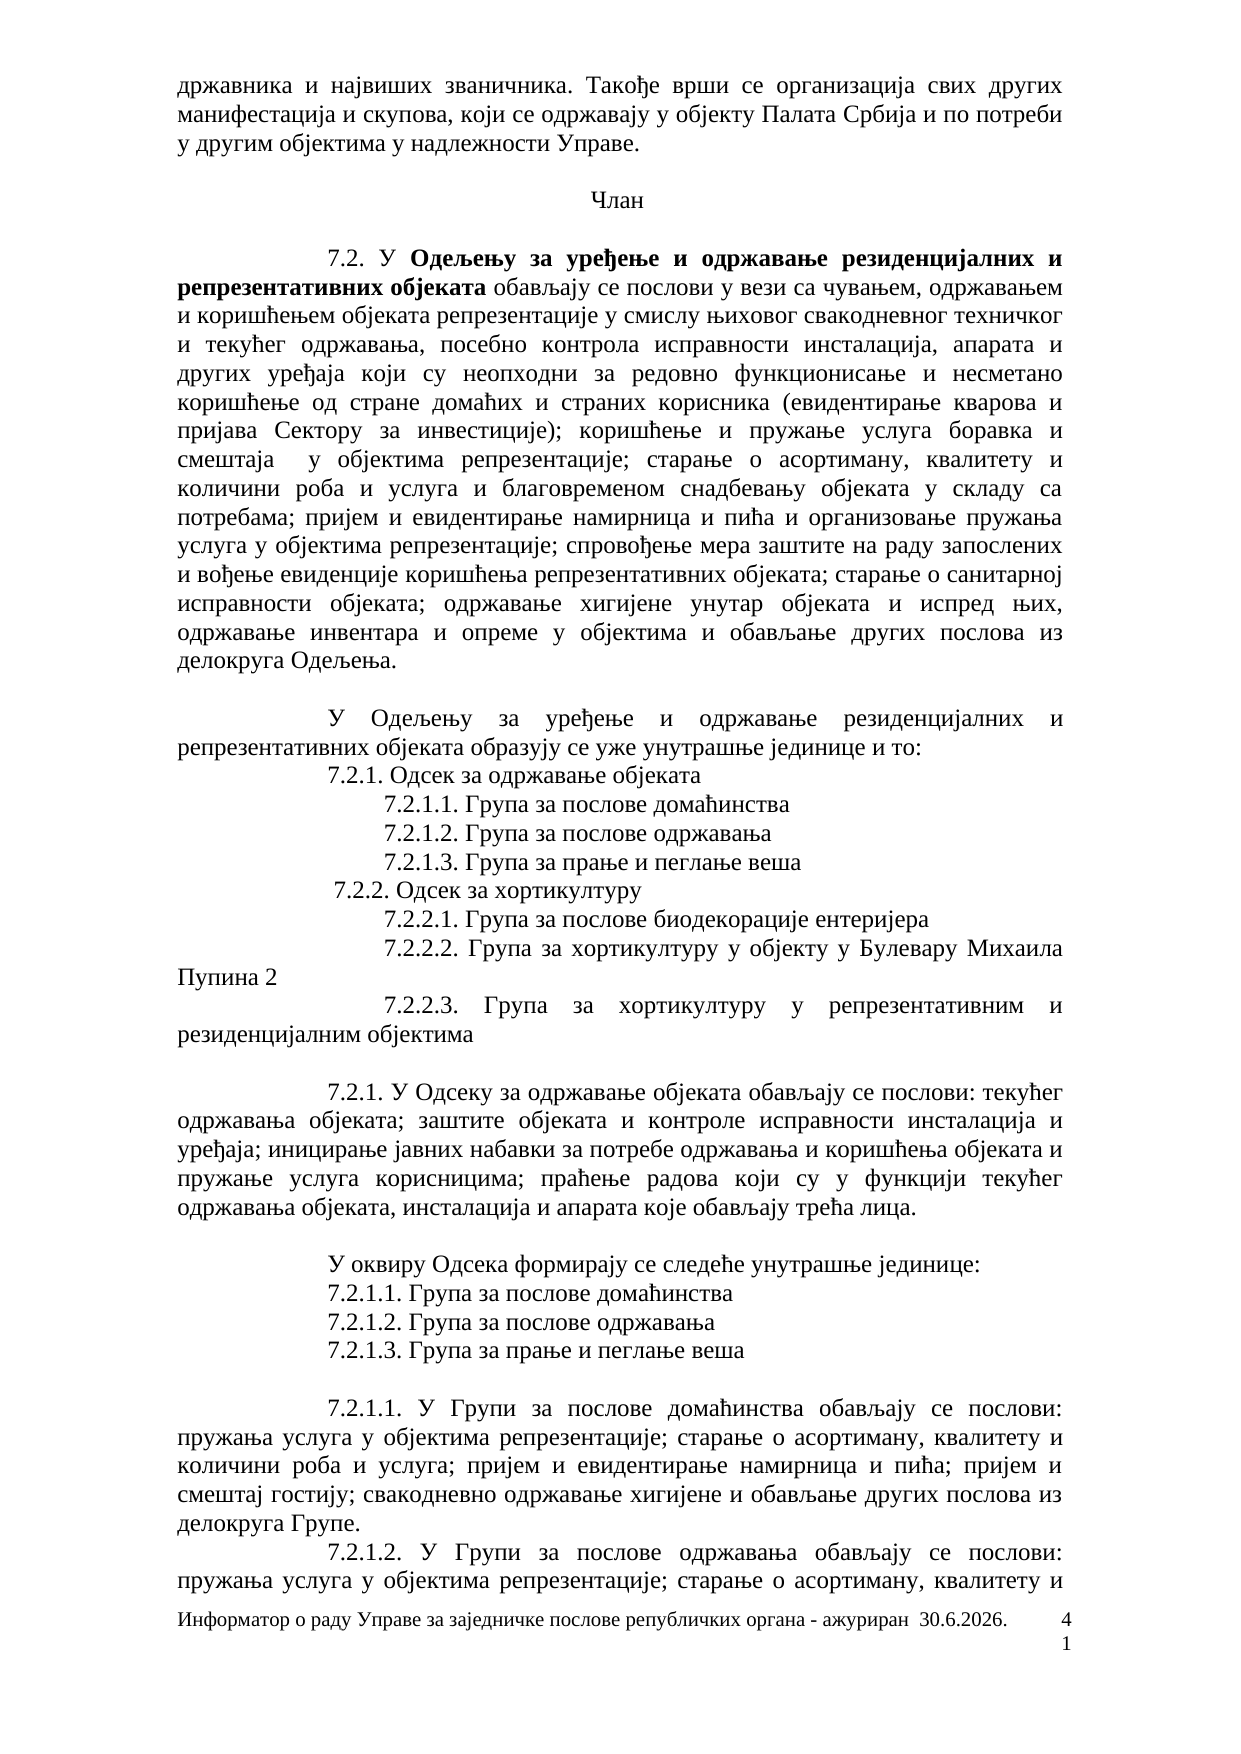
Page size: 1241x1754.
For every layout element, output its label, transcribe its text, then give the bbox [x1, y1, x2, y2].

text 7.2.1.3. Група за прање и пеглање веша [177, 847, 1063, 876]
text 7.2.1.3. Група за прање и пеглање веша [177, 1336, 1063, 1364]
text државника и највиших званичника. Такође врши се организација свих других манифестација и скупова, који се одржавају у објекту Палата Србија и по потреби у другим објектима у надлежности Управе. [177, 71, 1063, 157]
text 7.2.1. У Одсеку за одржавање објеката обављају се послови: текућег одржавања објеката; заштите објеката и контроле исправности инсталација и уређаја; иницирање јавних набавки за потребе одржавања и коришћења објеката и пружање услуга корисницима; праћење радова који су у функцији текућег одржавања објеката, инсталација и апарата које обављају трећа лица. [177, 1077, 1063, 1221]
text 7.2.2.2. Група за хортикултуру у објекту у Булевару Михаила Пупина 2 [177, 933, 1063, 991]
text 7.2.1.1. У Групи за послове домаћинства обављају се послови: пружања услуга у објектима репрезентације; старање о асортиману, квалитету и количини роба и услуга; пријем и евидентирање намирница и пића; пријем и смештај гостију; свакодневно одржавање хигијене и обављање других послова из делокруга Групе. [177, 1393, 1063, 1537]
text 7.2.1.1. Група за послове домаћинства [177, 1278, 1063, 1307]
text 7.2.1. Одсек за одржавање објеката [177, 761, 1063, 789]
text 7.2.2.1. Група за послове биодекорације ентеријера [177, 904, 1063, 933]
text 7.2.1.2. Група за послове одржавања [177, 1307, 1063, 1336]
text У оквиру Одсека формирају се следеће унутрашње јединице: [177, 1249, 1063, 1278]
text 7.2. У Одељењу за уређење и одржавање резиденцијалних и репрезентативних објеката обављају се послови у вези са чувањем, одржавањем и коришћењем објеката репрезентације у смислу њиховог свакодневног техничког и текућег одржавања, посебно контрола исправности инсталација, апарата и других уређаја који су неопходни за редовно функционисање и несметано коришћење од стране домаћих и страних корисника (евидентирање кварова и пријава Сектору за инвестиције); коришћење и пружање услуга боравка и смештаја у објектима репрезентације; старање о асортиману, квалитету и количини роба и услуга и благовременом снадбевању објеката у складу са потребама; пријем и евидентирање намирница и пића и организовање пружања услуга у објектима репрезентације; спровођење мера заштите на раду запослених и вођење евиденције коришћења репрезентативних објеката; старање о санитарној исправности објеката; одржавање хигијене унутар објеката и испред њих, одржавање инвентара и опреме у објектима и обављање других послова из делокруга Одељења. [177, 243, 1063, 674]
text 7.2.1.2. У Групи за послове одржавања обављају се послови: пружања услуга у објектима репрезентације; старање о асортиману, квалитету и [177, 1537, 1063, 1594]
text У Одељењу за уређење и одржавање резиденцијалних и репрезентативних објеката образују се уже унутрашње јединице и то: [177, 703, 1063, 761]
text 7.2.1.2. Група за послове одржавања [177, 818, 1063, 847]
text 7.2.1.1. Група за послове домаћинства [177, 789, 1063, 818]
text 7.2.2. Одсек за хортикултуру [177, 876, 1063, 904]
text 7.2.2.3. Група за хортикултуру у репрезентативним и резиденцијалним објектима [177, 991, 1063, 1048]
text Члан [177, 186, 1063, 214]
